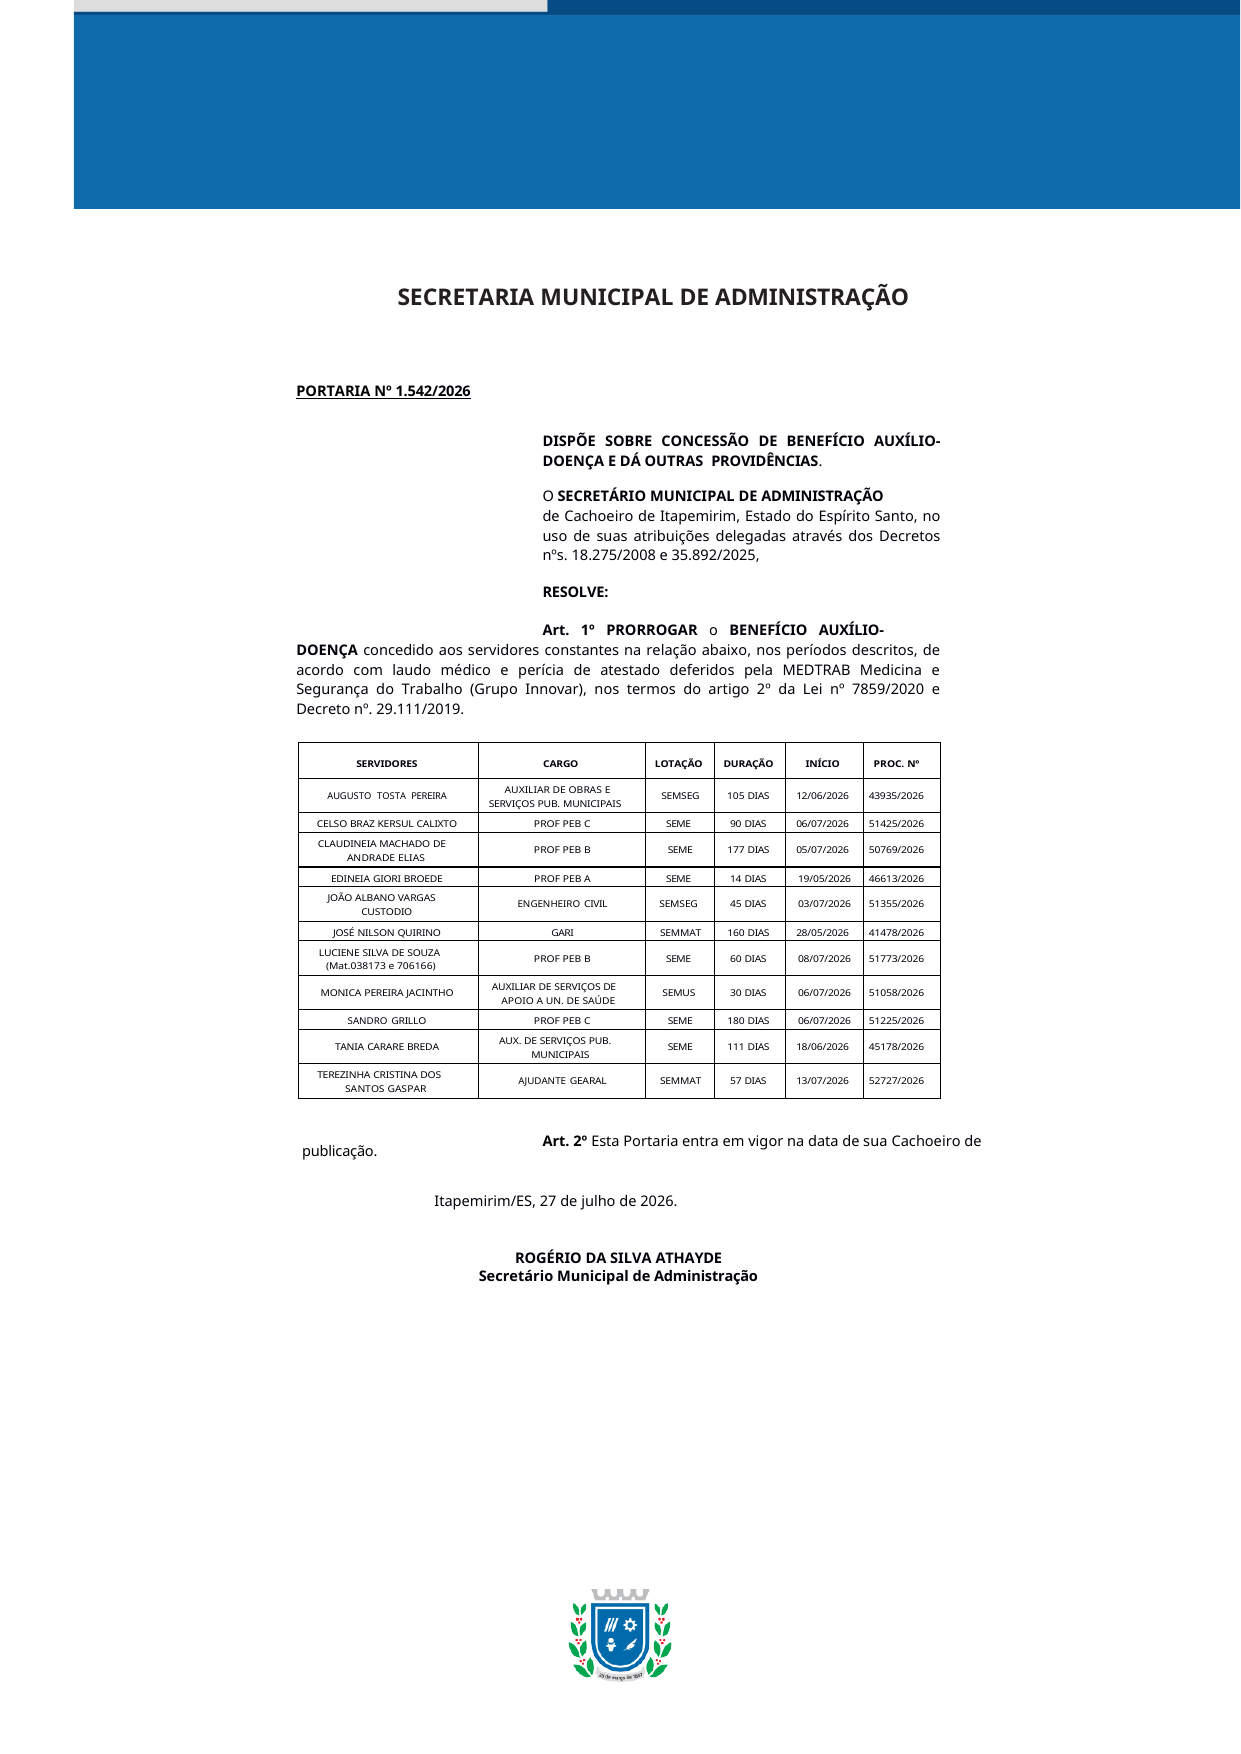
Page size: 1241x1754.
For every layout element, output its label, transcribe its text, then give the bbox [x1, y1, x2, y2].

table_cell PROF PEB B [479, 941, 645, 975]
table_cell TANIA CARARE BREDA [299, 1030, 478, 1063]
picture [116, 1631, 404, 1651]
text O SECRETÁRIO MUNICIPAL DE ADMINISTRAÇÃO [542, 488, 1240, 505]
text RESOLVE: [542, 582, 1240, 602]
table_cell 51058/2026 [864, 976, 940, 1009]
text Secretário Municipal de Administração [382, 1267, 855, 1285]
table_cell SEME [646, 1010, 714, 1029]
table_cell 45178/2026 [864, 1030, 940, 1063]
table_cell SEMSEG [646, 779, 714, 812]
table_cell ENGENHEIRO CIVIL [479, 887, 645, 921]
table_cell SEME [646, 941, 714, 975]
table_cell CLAUDINEIA MACHADO DE ANDRADE ELIAS [299, 833, 478, 866]
table_cell 51225/2026 [864, 1010, 940, 1029]
table_cell 105 DIAS [715, 779, 785, 812]
picture [568, 1589, 672, 1682]
text Art. 1º PRORROGAR o BENEFÍCIO AUXÍLIO- [542, 619, 1240, 639]
table_cell SANDRO GRILLO [299, 1010, 478, 1029]
table_cell 41478/2026 [864, 922, 940, 940]
text DOENÇA concedido aos servidores constantes na relação abaixo, nos períodos descritos, de acordo com laudo médico e perícia de atestado deferidos pela MEDTRAB Medicina e Segurança do Trabalho (Grupo Innovar), nos termos do artigo 2º da Lei nº 7859/2020 e Decreto nº. 29.111/2019. [296, 639, 941, 719]
table_cell EDINEIA GIORI BROEDE [299, 868, 478, 886]
table_cell 52727/2026 [864, 1064, 940, 1097]
table_cell 45 DIAS [715, 887, 785, 921]
table_cell PROF PEB C [479, 1010, 645, 1029]
table_cell TEREZINHA CRISTINA DOS SANTOS GASPAR [299, 1064, 478, 1097]
table_cell SEME [646, 1030, 714, 1063]
table_cell AUX. DE SERVIÇOS PUB. MUNICIPAIS [479, 1030, 645, 1063]
text publicação. [59, 1141, 377, 1161]
text ROGÉRIO DA SILVA ATHAYDE [382, 1250, 855, 1267]
table_cell AJUDANTE GEARAL [479, 1064, 645, 1097]
table_cell 111 DIAS [715, 1030, 785, 1063]
table_cell 180 DIAS [715, 1010, 785, 1029]
table_cell SEME [646, 833, 714, 866]
table_cell 43935/2026 [864, 779, 940, 812]
table_header LOTAÇÃO [646, 743, 714, 778]
table_cell PROF PEB B [479, 833, 645, 866]
text de Cachoeiro de Itapemirim, Estado do Espírito Santo, no uso de suas atribuições delegadas através dos Decretos nºs. 18.275/2008 e 35.892/2025, [542, 505, 941, 565]
table_header INÍCIO [786, 743, 863, 778]
table_cell 51425/2026 [864, 813, 940, 832]
table_cell 14 DIAS [715, 868, 785, 886]
table_header PROC. Nº [864, 743, 940, 778]
table_cell LUCIENE SILVA DE SOUZA (Mat.038173 e 706166) [299, 941, 478, 975]
table_cell 06/07/2026 [786, 813, 863, 832]
table_cell MONICA PEREIRA JACINTHO [299, 976, 478, 1009]
table_cell 19/05/2026 [786, 868, 863, 886]
table_cell 12/06/2026 [786, 779, 863, 812]
subtitle SECRETARIA MUNICIPAL DE ADMINISTRAÇÃO [397, 280, 1240, 312]
table_cell 46613/2026 [864, 868, 940, 886]
table_cell SEMSEG [646, 887, 714, 921]
table_cell 51773/2026 [864, 941, 940, 975]
table_cell 30 DIAS [715, 976, 785, 1009]
table_cell 50769/2026 [864, 833, 940, 866]
picture [1094, 1631, 1125, 1651]
table_cell 13/07/2026 [786, 1064, 863, 1097]
table_cell SEME [646, 813, 714, 832]
table_header SERVIDORES [299, 743, 478, 778]
table_cell JOSÉ NILSON QUIRINO [299, 922, 478, 940]
table_cell 05/07/2026 [786, 833, 863, 866]
table_cell JOÃO ALBANO VARGAS CUSTODIO [299, 887, 478, 921]
table_header CARGO [479, 743, 645, 778]
table_cell 06/07/2026 [786, 976, 863, 1009]
picture [73, 0, 1241, 209]
table_cell SEMUS [646, 976, 714, 1009]
table_cell 160 DIAS [715, 922, 785, 940]
table_cell AUGUSTO TOSTA PEREIRA [299, 779, 478, 812]
table_cell PROF PEB A [479, 868, 645, 886]
table_cell GARI [479, 922, 645, 940]
table_header DURAÇÃO [715, 743, 785, 778]
table_cell 28/05/2026 [786, 922, 863, 940]
table_cell 18/06/2026 [786, 1030, 863, 1063]
table_cell 06/07/2026 [786, 1010, 863, 1029]
text PORTARIA Nº 1.542/2026 [296, 381, 510, 401]
table_cell 08/07/2026 [786, 941, 863, 975]
table_cell SEMMAT [646, 922, 714, 940]
table_cell 57 DIAS [715, 1064, 785, 1097]
table_cell 60 DIAS [715, 941, 785, 975]
table_cell SEME [646, 868, 714, 886]
table_cell AUXILIAR DE OBRAS E SERVIÇOS PUB. MUNICIPAIS [479, 779, 645, 812]
table_cell PROF PEB C [479, 813, 645, 832]
table_cell CELSO BRAZ KERSUL CALIXTO [299, 813, 478, 832]
text DISPÕE SOBRE CONCESSÃO DE BENEFÍCIO AUXÍLIO-DOENÇA E DÁ OUTRAS PROVIDÊNCIAS. [542, 431, 941, 471]
text Art. 2º Esta Portaria entra em vigor na data de sua Cachoeiro de Itapemirim/ES, 27 de julho de 2026. [434, 1131, 993, 1210]
table_cell 177 DIAS [715, 833, 785, 866]
table_cell 03/07/2026 [786, 887, 863, 921]
table_cell SEMMAT [646, 1064, 714, 1097]
table_cell 51355/2026 [864, 887, 940, 921]
table_cell AUXILIAR DE SERVIÇOS DE APOIO A UN. DE SAÚDE [479, 976, 645, 1009]
table_cell 90 DIAS [715, 813, 785, 832]
